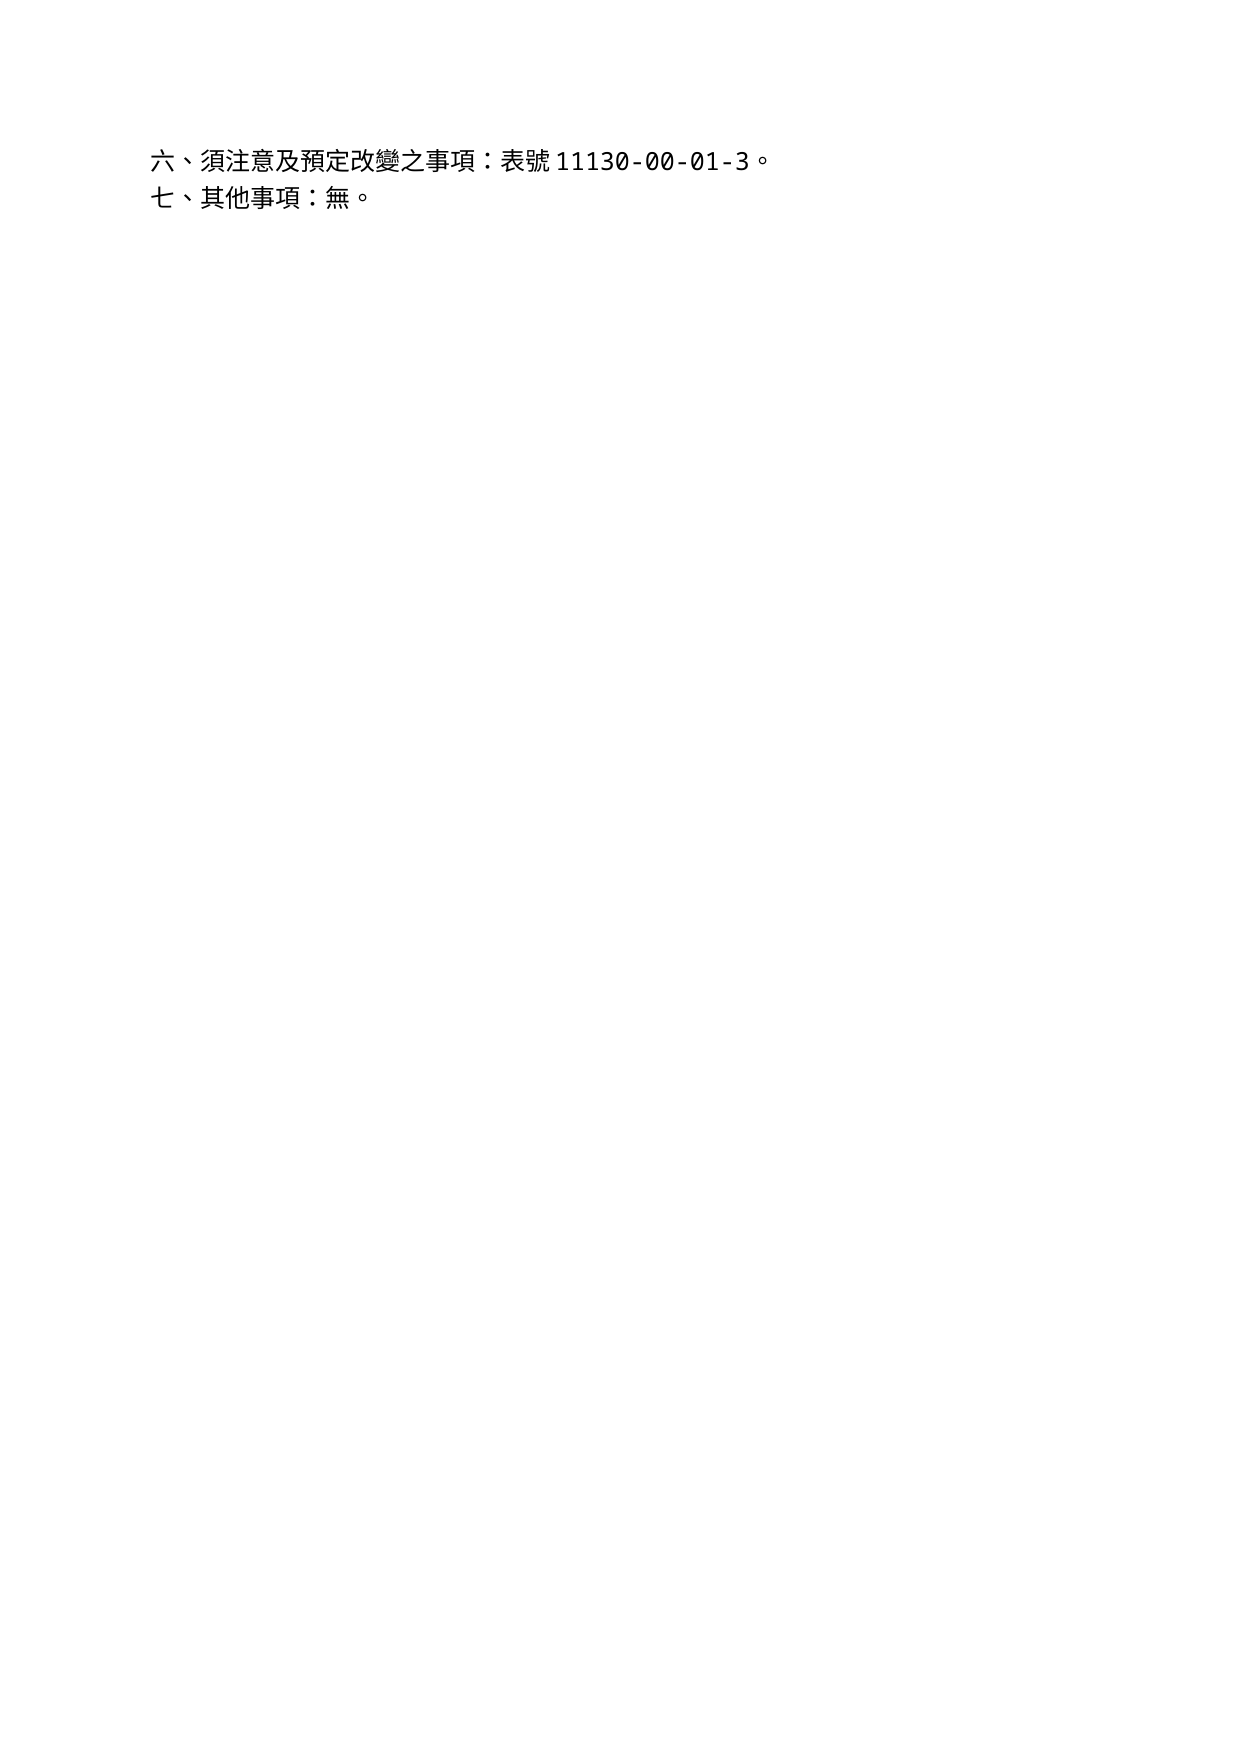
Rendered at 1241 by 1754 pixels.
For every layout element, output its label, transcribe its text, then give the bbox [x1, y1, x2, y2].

text 六、須注意及預定改變之事項：表號11130-00-01-3。 [150, 142, 1125, 178]
text 七、其他事項：無。 [150, 178, 1125, 214]
